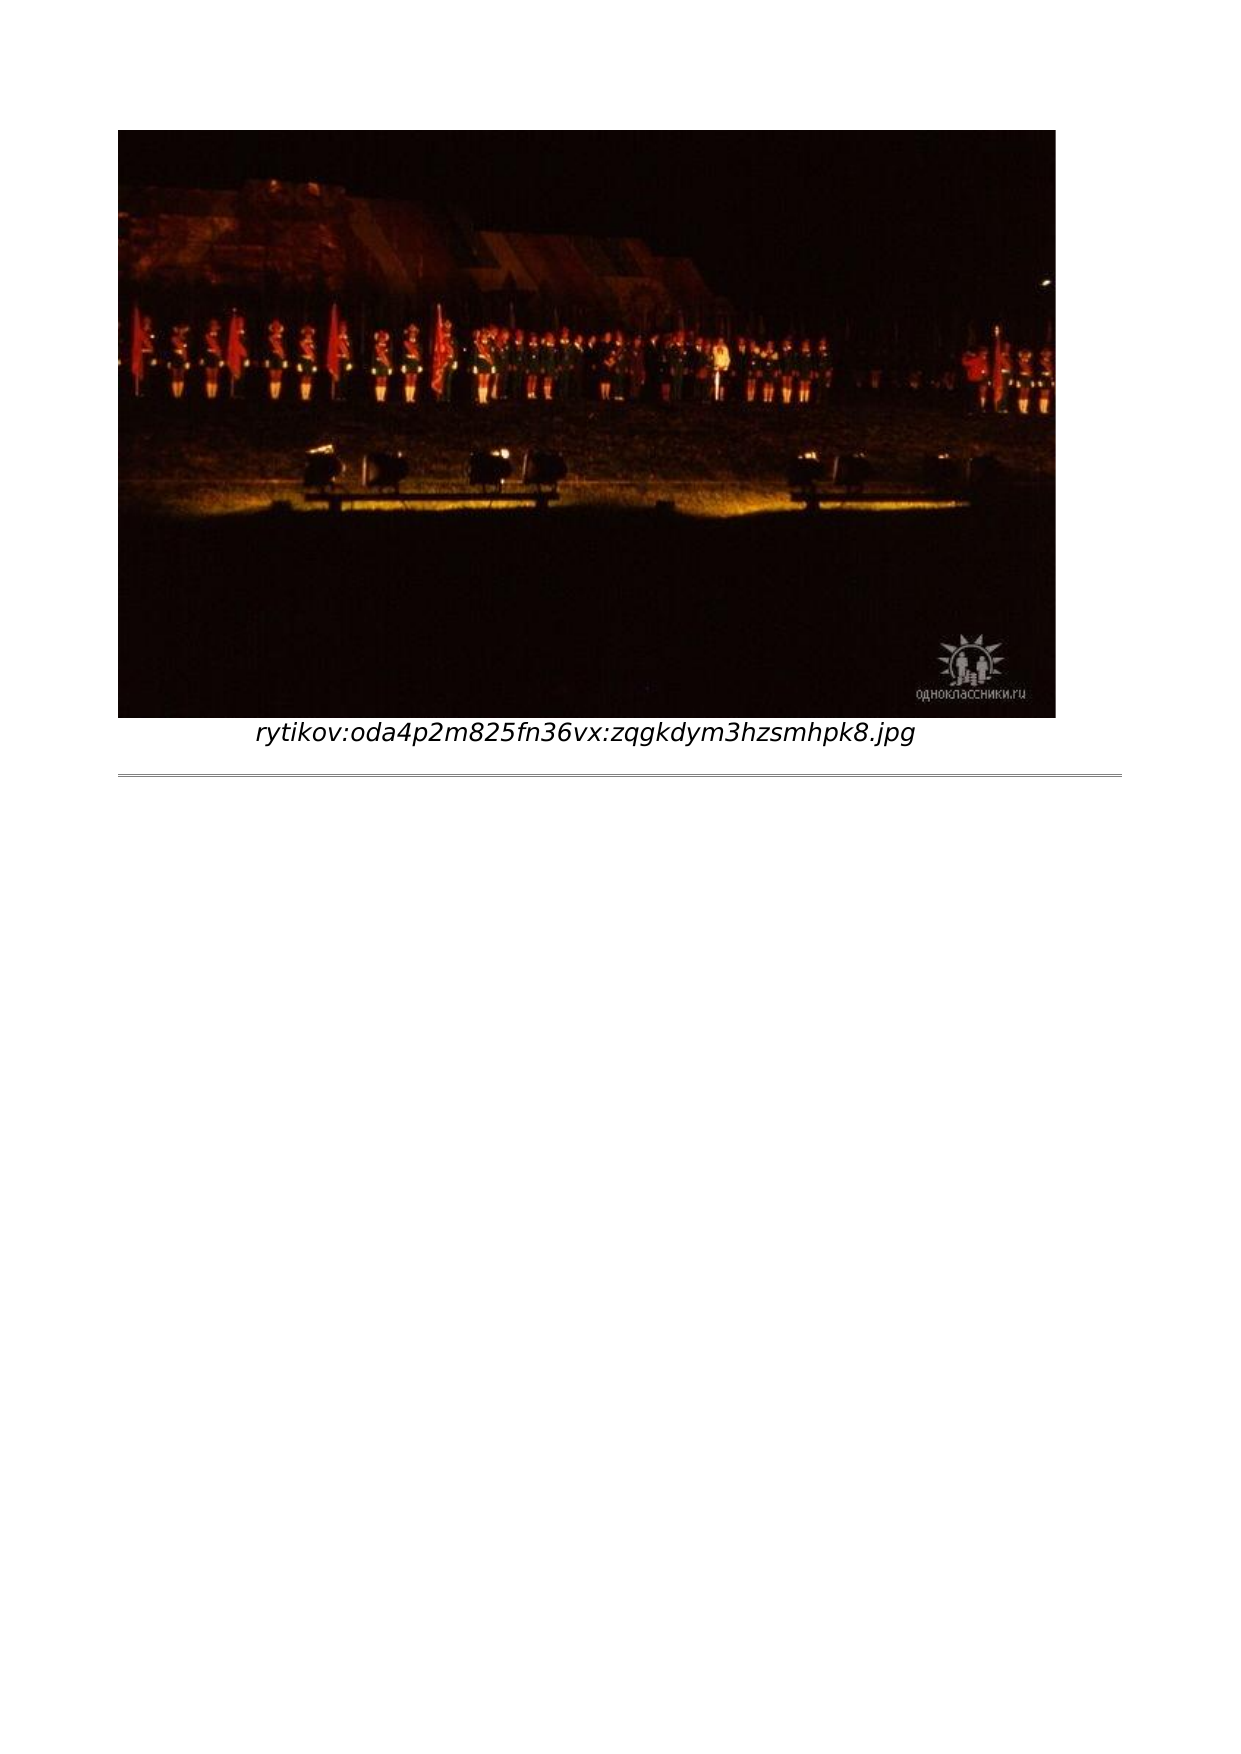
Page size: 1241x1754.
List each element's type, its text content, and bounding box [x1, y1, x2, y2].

picture [118, 130, 1056, 718]
text rytikov:oda4p2m825fn36vx:zqgkdym3hzsmhpk8.jpg [118, 718, 1056, 747]
